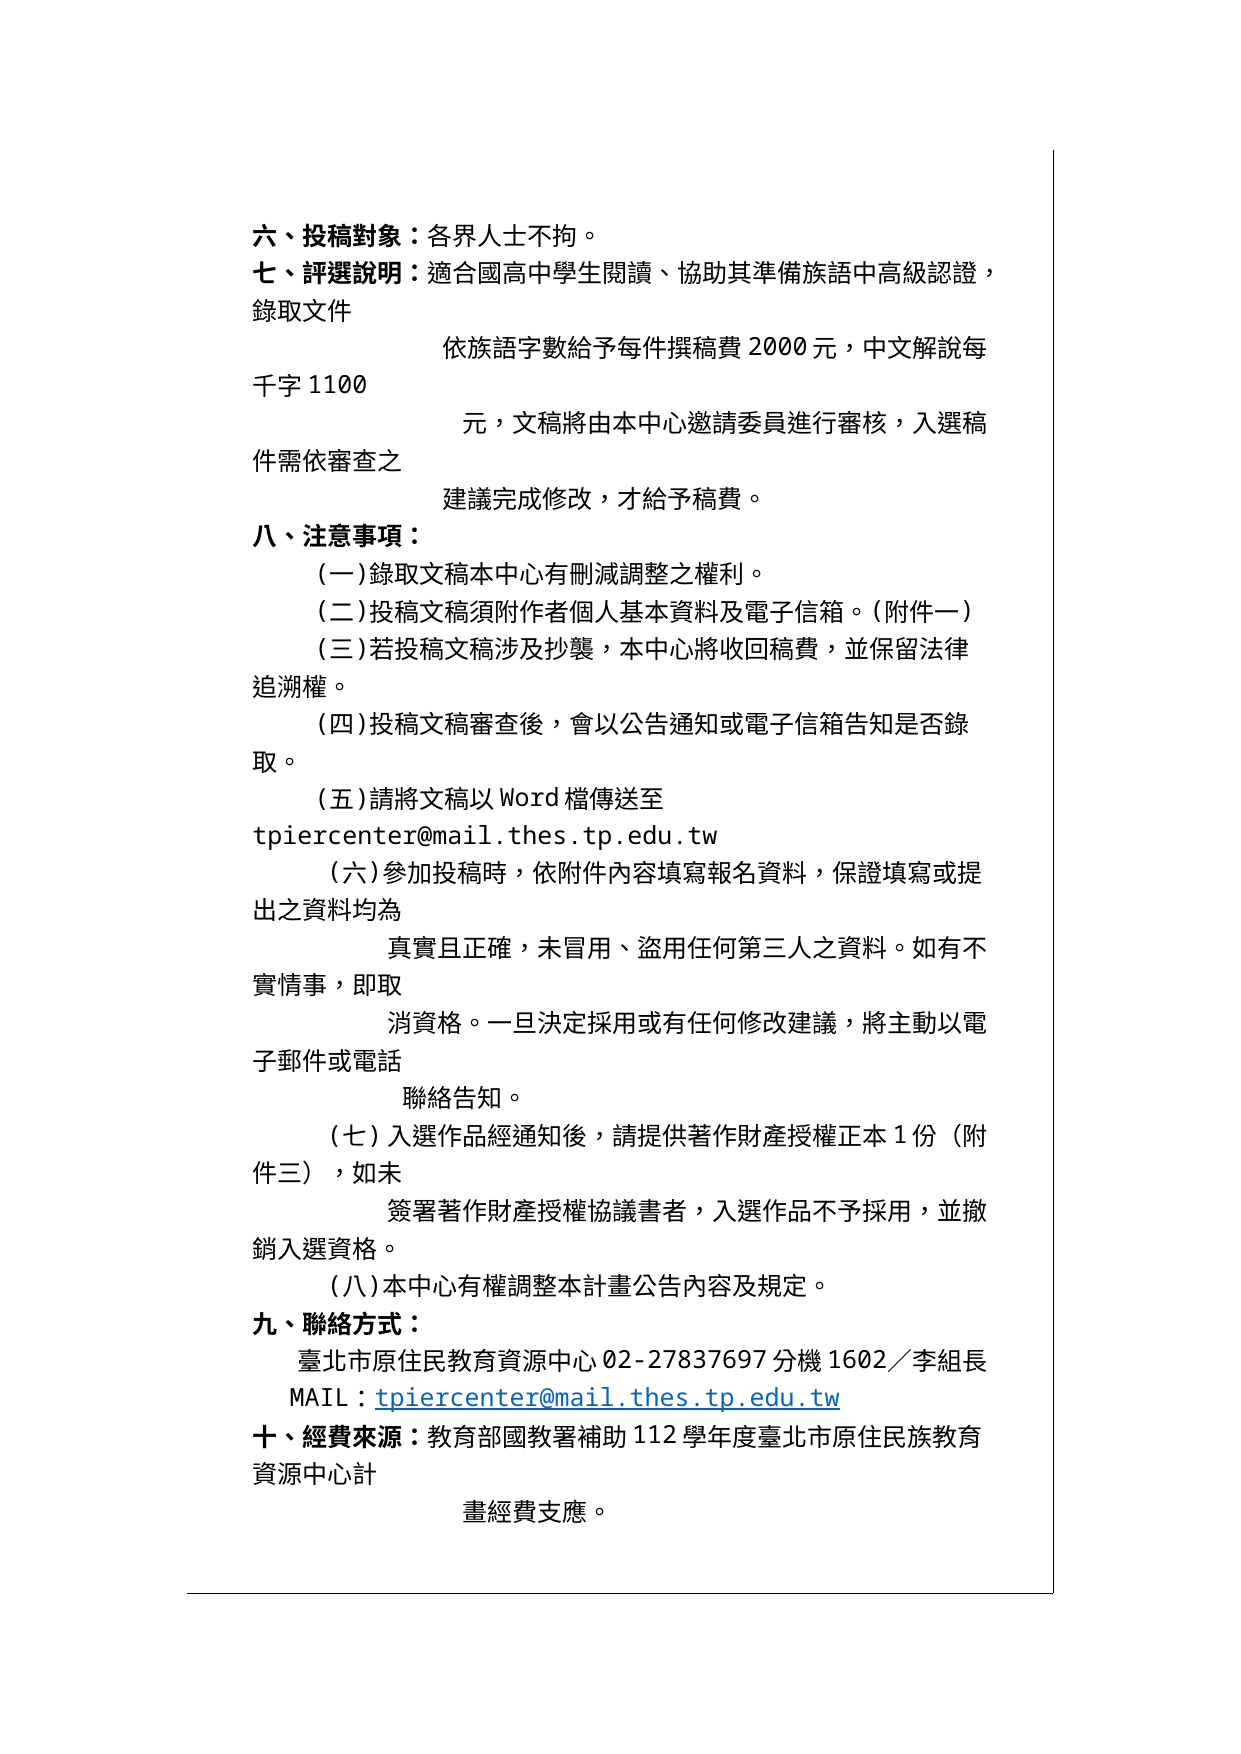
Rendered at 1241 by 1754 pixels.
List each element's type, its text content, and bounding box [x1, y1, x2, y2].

subtitle 簽署著作財產授權協議書者，入選作品不予採用，並撤銷入選資格。 [187, 1190, 1053, 1265]
subtitle MAIL：tpiercenter@mail.thes.tp.edu.tw [187, 1378, 1053, 1416]
subtitle 八、注意事項： [187, 515, 1053, 553]
subtitle 六、投稿對象：各界人士不拘。 [187, 150, 1053, 252]
subtitle 十、經費來源：教育部國教署補助112學年度臺北市原住民族教育資源中心計 [187, 1416, 1053, 1491]
subtitle 畫經費支應。 [187, 1491, 1053, 1593]
subtitle 元，文稿將由本中心邀請委員進行審核，入選稿件需依審查之 [187, 403, 1053, 478]
subtitle 依族語字數給予每件撰稿費2000元，中文解說每千字1100 [187, 327, 1053, 403]
subtitle (一)錄取文稿本中心有刪減調整之權利。 [187, 553, 1053, 591]
subtitle (四)投稿文稿審查後，會以公告通知或電子信箱告知是否錄取。 [187, 703, 1053, 779]
subtitle (八)本中心有權調整本計畫公告內容及規定。 [187, 1265, 1053, 1303]
subtitle 聯絡告知。 [187, 1077, 1053, 1115]
subtitle (五)請將文稿以Word檔傳送至tpiercenter@mail.thes.tp.edu.tw [187, 779, 1053, 852]
subtitle 消資格。一旦決定採用或有任何修改建議，將主動以電子郵件或電話 [187, 1002, 1053, 1077]
subtitle (三)若投稿文稿涉及抄襲，本中心將收回稿費，並保留法律追溯權。 [187, 628, 1053, 703]
subtitle (七) 入選作品經通知後，請提供著作財產授權正本1份（附件三），如未 [187, 1115, 1053, 1190]
subtitle 真實且正確，未冒用、盜用任何第三人之資料。如有不實情事，即取 [187, 927, 1053, 1002]
subtitle 建議完成修改，才給予稿費。 [187, 478, 1053, 515]
subtitle (二)投稿文稿須附作者個人基本資料及電子信箱。(附件一) [187, 591, 1053, 628]
subtitle 臺北市原住民教育資源中心02-27837697分機1602／李組長 [187, 1341, 1053, 1378]
subtitle 九、聯絡方式： [187, 1303, 1053, 1341]
subtitle 七、評選說明：適合國高中學生閱讀、協助其準備族語中高級認證，錄取文件 [187, 252, 1053, 327]
subtitle (六)參加投稿時，依附件內容填寫報名資料，保證填寫或提出之資料均為 [187, 852, 1053, 927]
